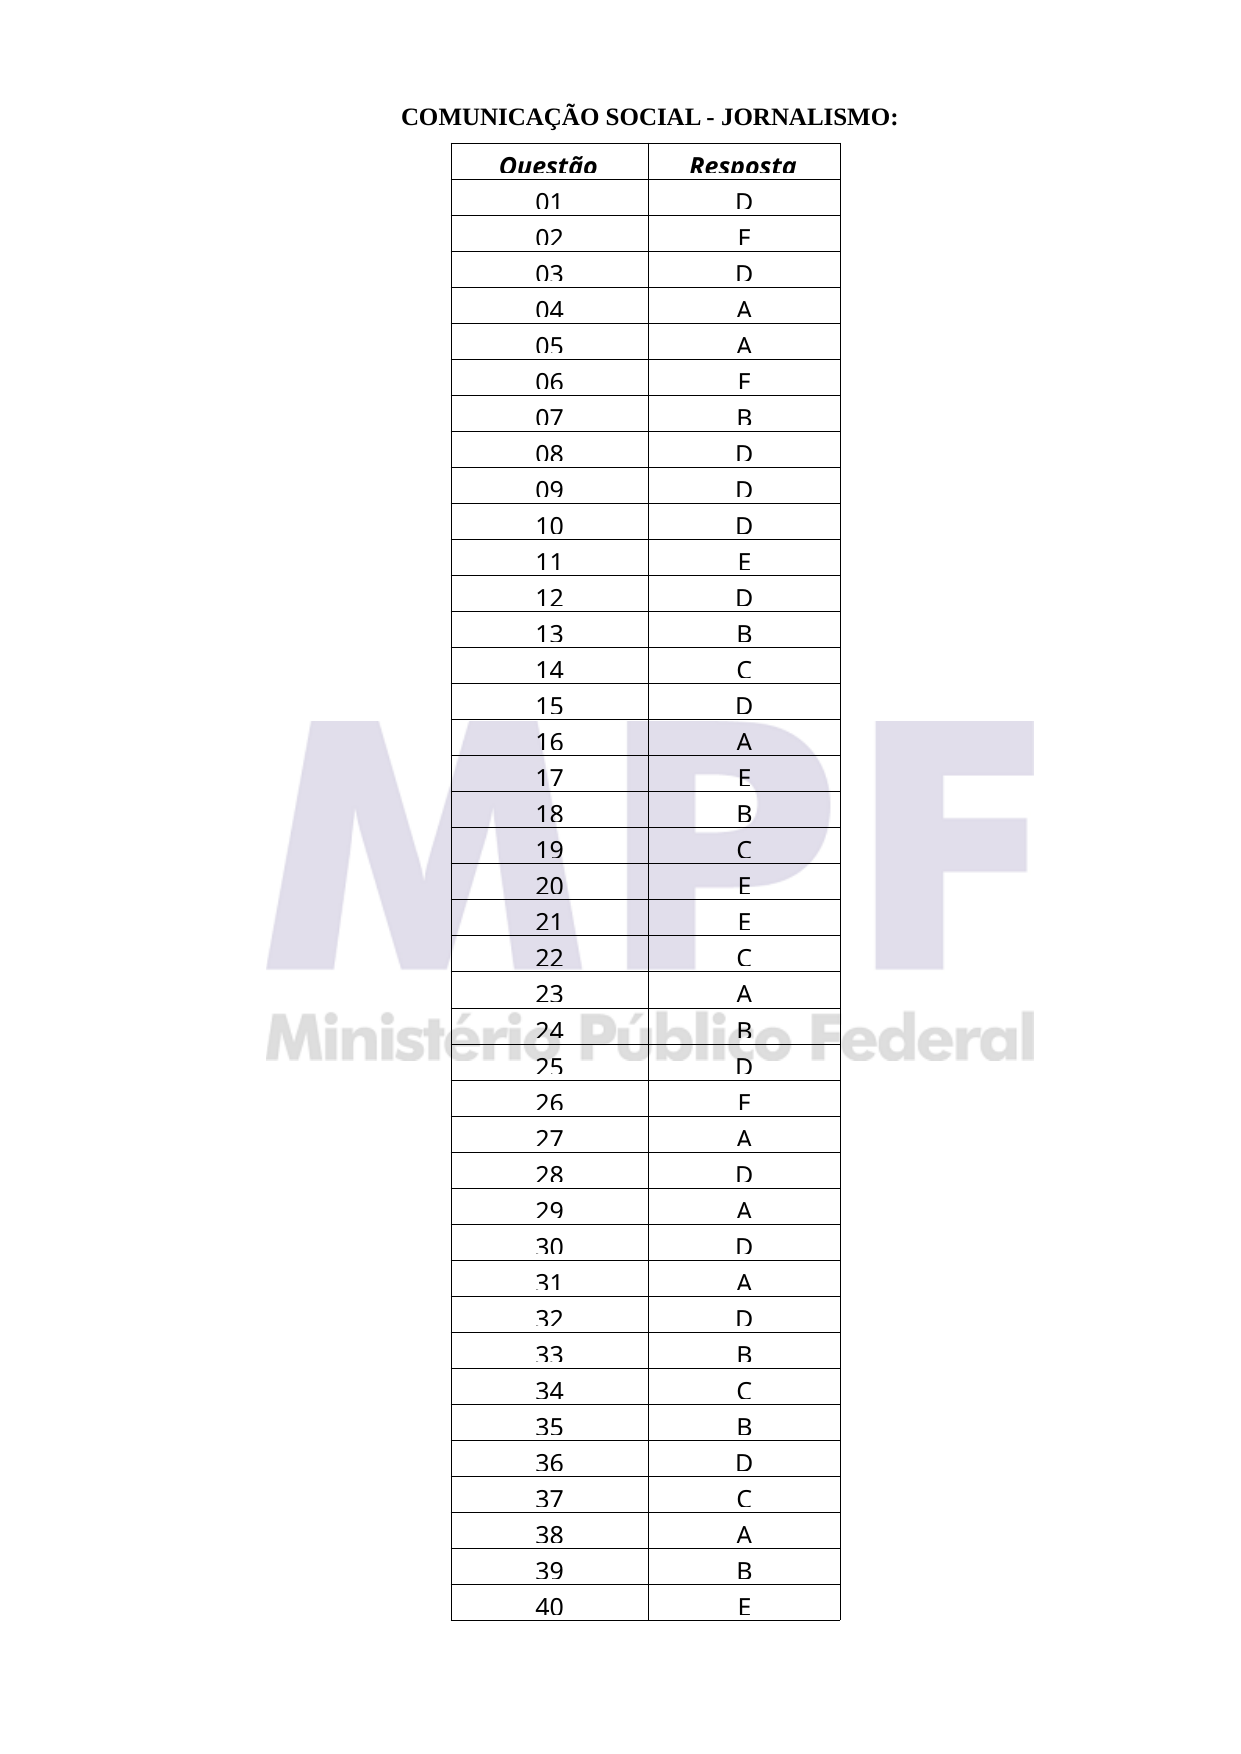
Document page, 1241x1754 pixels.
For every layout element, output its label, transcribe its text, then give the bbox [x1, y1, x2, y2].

table_cell 29 [452, 1189, 648, 1224]
table_cell 31 [452, 1261, 648, 1296]
table_cell 38 [452, 1513, 648, 1548]
table_cell D [649, 432, 840, 467]
table_cell 26 [452, 1081, 648, 1116]
table_cell D [649, 1441, 840, 1476]
table_cell B [649, 792, 840, 827]
table_cell 25 [452, 1045, 648, 1079]
table_cell E [649, 360, 840, 395]
table_cell E [649, 216, 840, 251]
table_header Resposta [649, 144, 840, 178]
table_cell C [649, 936, 840, 971]
table_cell E [649, 1081, 840, 1116]
table_cell D [649, 180, 840, 214]
table_cell 10 [452, 504, 648, 539]
table_cell C [649, 828, 840, 863]
table_header Questão [452, 144, 648, 178]
table_cell D [649, 684, 840, 719]
table_cell 36 [452, 1441, 648, 1476]
table_cell A [649, 1513, 840, 1548]
table_cell D [649, 1045, 840, 1079]
picture [841, 721, 1034, 1061]
table_cell D [649, 1225, 840, 1260]
table_cell B [649, 1009, 840, 1043]
table_cell D [649, 504, 840, 539]
table_cell E [649, 900, 840, 935]
text COMUNICAÇÃO SOCIAL - JORNALISMO: [177, 102, 1122, 131]
table_cell E [649, 756, 840, 791]
table_cell A [649, 1261, 840, 1296]
table_cell 33 [452, 1333, 648, 1368]
table_cell 37 [452, 1477, 648, 1512]
table_cell 27 [452, 1117, 648, 1152]
table_cell D [649, 1297, 840, 1332]
table_cell 08 [452, 432, 648, 467]
table_cell 04 [452, 288, 648, 323]
table_cell 11 [452, 540, 648, 575]
table_cell C [649, 1477, 840, 1512]
table_cell 40 [452, 1585, 648, 1620]
table_cell 06 [452, 360, 648, 395]
table_cell B [649, 396, 840, 431]
table_cell 22 [452, 936, 648, 971]
table_cell A [649, 720, 840, 755]
table_cell D [649, 252, 840, 287]
table_cell D [649, 468, 840, 503]
table_cell C [649, 648, 840, 683]
table_cell B [649, 1333, 840, 1368]
table_cell 28 [452, 1153, 648, 1188]
table_cell 32 [452, 1297, 648, 1332]
table_cell 02 [452, 216, 648, 251]
table_cell A [649, 288, 840, 323]
table_cell E [649, 540, 840, 575]
table_cell A [649, 1117, 840, 1152]
table_cell 17 [452, 756, 648, 791]
table_cell 39 [452, 1549, 648, 1584]
table_cell B [649, 1405, 840, 1440]
table_cell 24 [452, 1009, 648, 1043]
table_cell B [649, 1549, 840, 1584]
table_cell D [649, 1153, 840, 1188]
table_cell 16 [452, 720, 648, 755]
table_cell E [649, 1585, 840, 1620]
table_cell 03 [452, 252, 648, 287]
table_cell A [649, 972, 840, 1007]
picture [266, 721, 451, 1061]
table_cell B [649, 612, 840, 647]
table_cell 07 [452, 396, 648, 431]
table_cell 20 [452, 864, 648, 899]
table_cell 15 [452, 684, 648, 719]
table_cell 30 [452, 1225, 648, 1260]
table_cell 19 [452, 828, 648, 863]
table_cell D [649, 576, 840, 611]
table_cell 34 [452, 1369, 648, 1404]
table_cell 18 [452, 792, 648, 827]
table_cell E [649, 864, 840, 899]
table_cell 01 [452, 180, 648, 214]
table_cell A [649, 1189, 840, 1224]
table_cell 05 [452, 324, 648, 359]
table_cell 14 [452, 648, 648, 683]
table_cell C [649, 1369, 840, 1404]
table_cell 35 [452, 1405, 648, 1440]
table_cell 09 [452, 468, 648, 503]
table_cell A [649, 324, 840, 359]
table_cell 23 [452, 972, 648, 1007]
table_cell 21 [452, 900, 648, 935]
table_cell 12 [452, 576, 648, 611]
table_cell 13 [452, 612, 648, 647]
